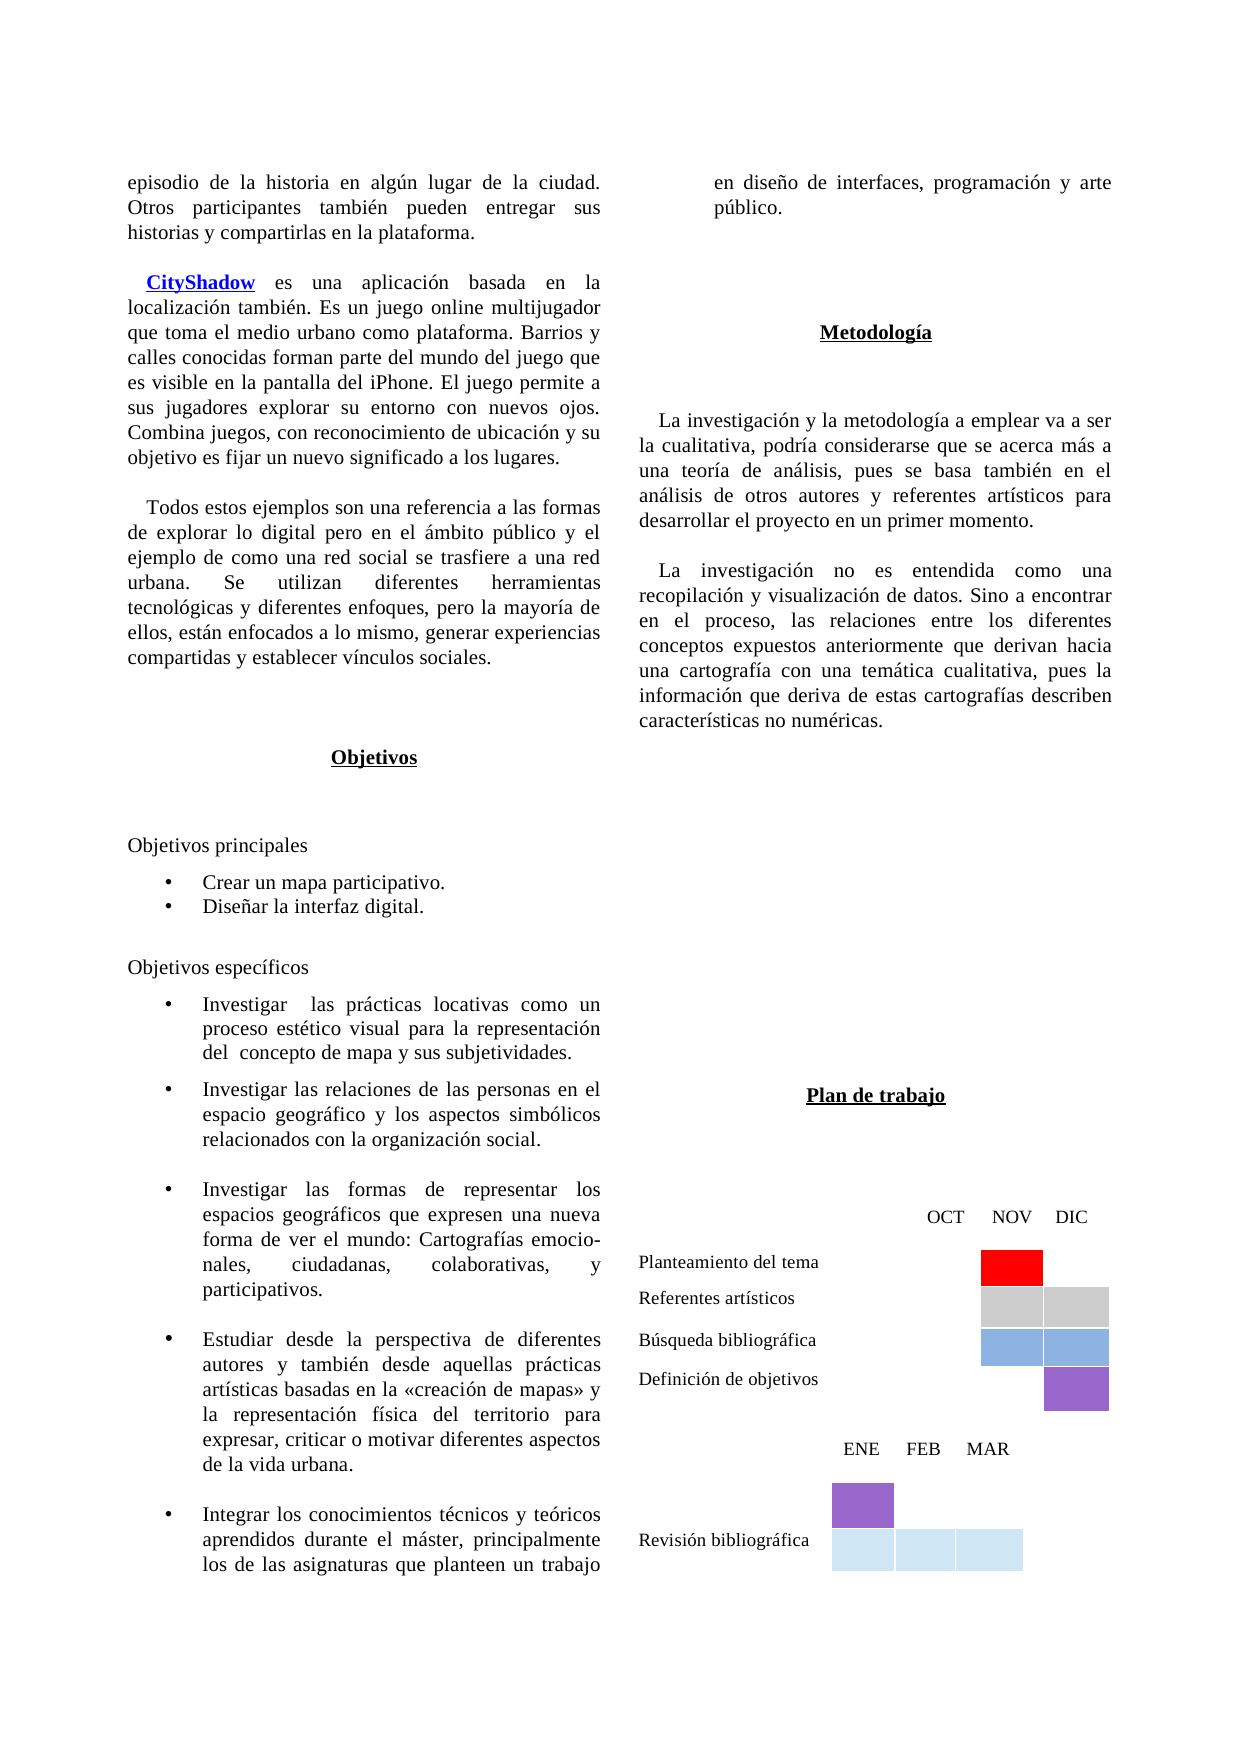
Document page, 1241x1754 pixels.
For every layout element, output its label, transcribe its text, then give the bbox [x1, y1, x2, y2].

table_cell [916, 1367, 980, 1411]
text episodio de la historia en algún lugar de la ciudad. Otros participantes también pueden entregar sus historias y compartirlas en la plataforma. [127, 169, 601, 244]
table_header NOV [981, 1183, 1043, 1249]
table_cell [1044, 1250, 1109, 1286]
text CityShadow es una aplicación basada en la localización también. Es un juego online multijugador que toma el medio urbano como plataforma. Barrios y calles conocidas forman parte del mundo del juego que es visible en la pantalla del iPhone. El juego permite a sus jugadores explorar su entorno con nuevos ojos. Combina juegos, con reconocimiento de ubicación y su objetivo es fijar un nuevo significado a los lugares. [127, 269, 601, 469]
subtitle Metodología [639, 319, 1113, 344]
list Diseñar la interfaz digital. [165, 893, 601, 918]
table_header ENE [832, 1437, 894, 1481]
table_cell Definición de objetivos [628, 1367, 915, 1411]
text La investigación no es entendida como una recopilación y visualización de datos. Sino a encontrar en el proceso, las relaciones entre los diferentes conceptos expuestos anteriormente que derivan hacia una cartografía con una temática cualitativa, pues la información que deriva de estas cartografías describen características no numéricas. [639, 557, 1113, 732]
table_cell Planteamiento del tema [628, 1250, 915, 1286]
table_cell [832, 1483, 894, 1528]
table_cell [832, 1529, 894, 1571]
table_cell [956, 1529, 1023, 1571]
table_header DIC [1044, 1183, 1109, 1249]
text Todos estos ejemplos son una referencia a las formas de explorar lo digital pero en el ámbito público y el ejemplo de como una red social se trasfiere a una red urbana. Se utilizan diferentes herramientas tecnológicas y diferentes enfoques, pero la mayoría de ellos, están enfocados a lo mismo, generar experiencias compartidas y establecer vínculos sociales. [127, 494, 601, 669]
table_cell Revisión bibliográfica [628, 1529, 831, 1571]
text Objetivos específicos [127, 954, 601, 979]
list Crear un mapa participativo. [165, 869, 601, 893]
text Plan de trabajo [639, 1082, 1113, 1107]
table_cell Búsqueda bibliográfica [628, 1329, 915, 1366]
table_cell [981, 1329, 1043, 1366]
list Investigar las prácticas locativas como un proceso estético visual para la representación del concepto de mapa y sus subjetividades. [165, 992, 601, 1064]
text La investigación y la metodología a emplear va a ser la cualitativa, podría considerarse que se acerca más a una teoría de análisis, pues se basa también en el análisis de otros autores y referentes artísticos para desarrollar el proyecto en un primer momento. [639, 407, 1113, 532]
text Objetivos [127, 744, 601, 769]
table_cell [981, 1367, 1043, 1411]
list Investigar las relaciones de las personas en el espacio geográfico y los aspectos simbólicos relacionados con la organización social. [165, 1076, 601, 1151]
list Estudiar desde la perspectiva de diferentes autores y también desde aquellas prácticas artísticas basadas en la «creación de mapas» y la representación física del territorio para expresar, criticar o motivar diferentes aspectos de la vida urbana. [165, 1326, 601, 1476]
table_header FEB [896, 1437, 955, 1481]
table_cell [981, 1250, 1043, 1286]
table_cell [956, 1483, 1023, 1528]
table_cell [1044, 1287, 1109, 1327]
table_cell [1044, 1367, 1109, 1411]
text Objetivos principales [127, 832, 601, 857]
table_cell [896, 1483, 955, 1528]
table_header OCT [916, 1183, 980, 1249]
table_cell Referentes artísticos [628, 1287, 915, 1327]
table_cell [1044, 1329, 1109, 1366]
table_header [628, 1437, 831, 1481]
table_cell [981, 1287, 1043, 1327]
list Investigar las formas de representar los espacios geográficos que expresen una nueva forma de ver el mundo: Cartografías emocio- nales, ciudadanas, colaborativas, y participativos. [165, 1176, 601, 1301]
table_cell [916, 1287, 980, 1327]
list Integrar los conocimientos técnicos y teóricos aprendidos durante el máster, principalmente los de las asignaturas que planteen un trabajo [165, 1501, 601, 1576]
table_cell [916, 1329, 980, 1366]
list en diseño de interfaces, programación y arte público. [676, 169, 1113, 219]
table_cell [896, 1529, 955, 1571]
table_header [628, 1183, 915, 1249]
table_cell [628, 1483, 831, 1528]
table_cell [916, 1250, 980, 1286]
table_header MAR [956, 1437, 1023, 1481]
